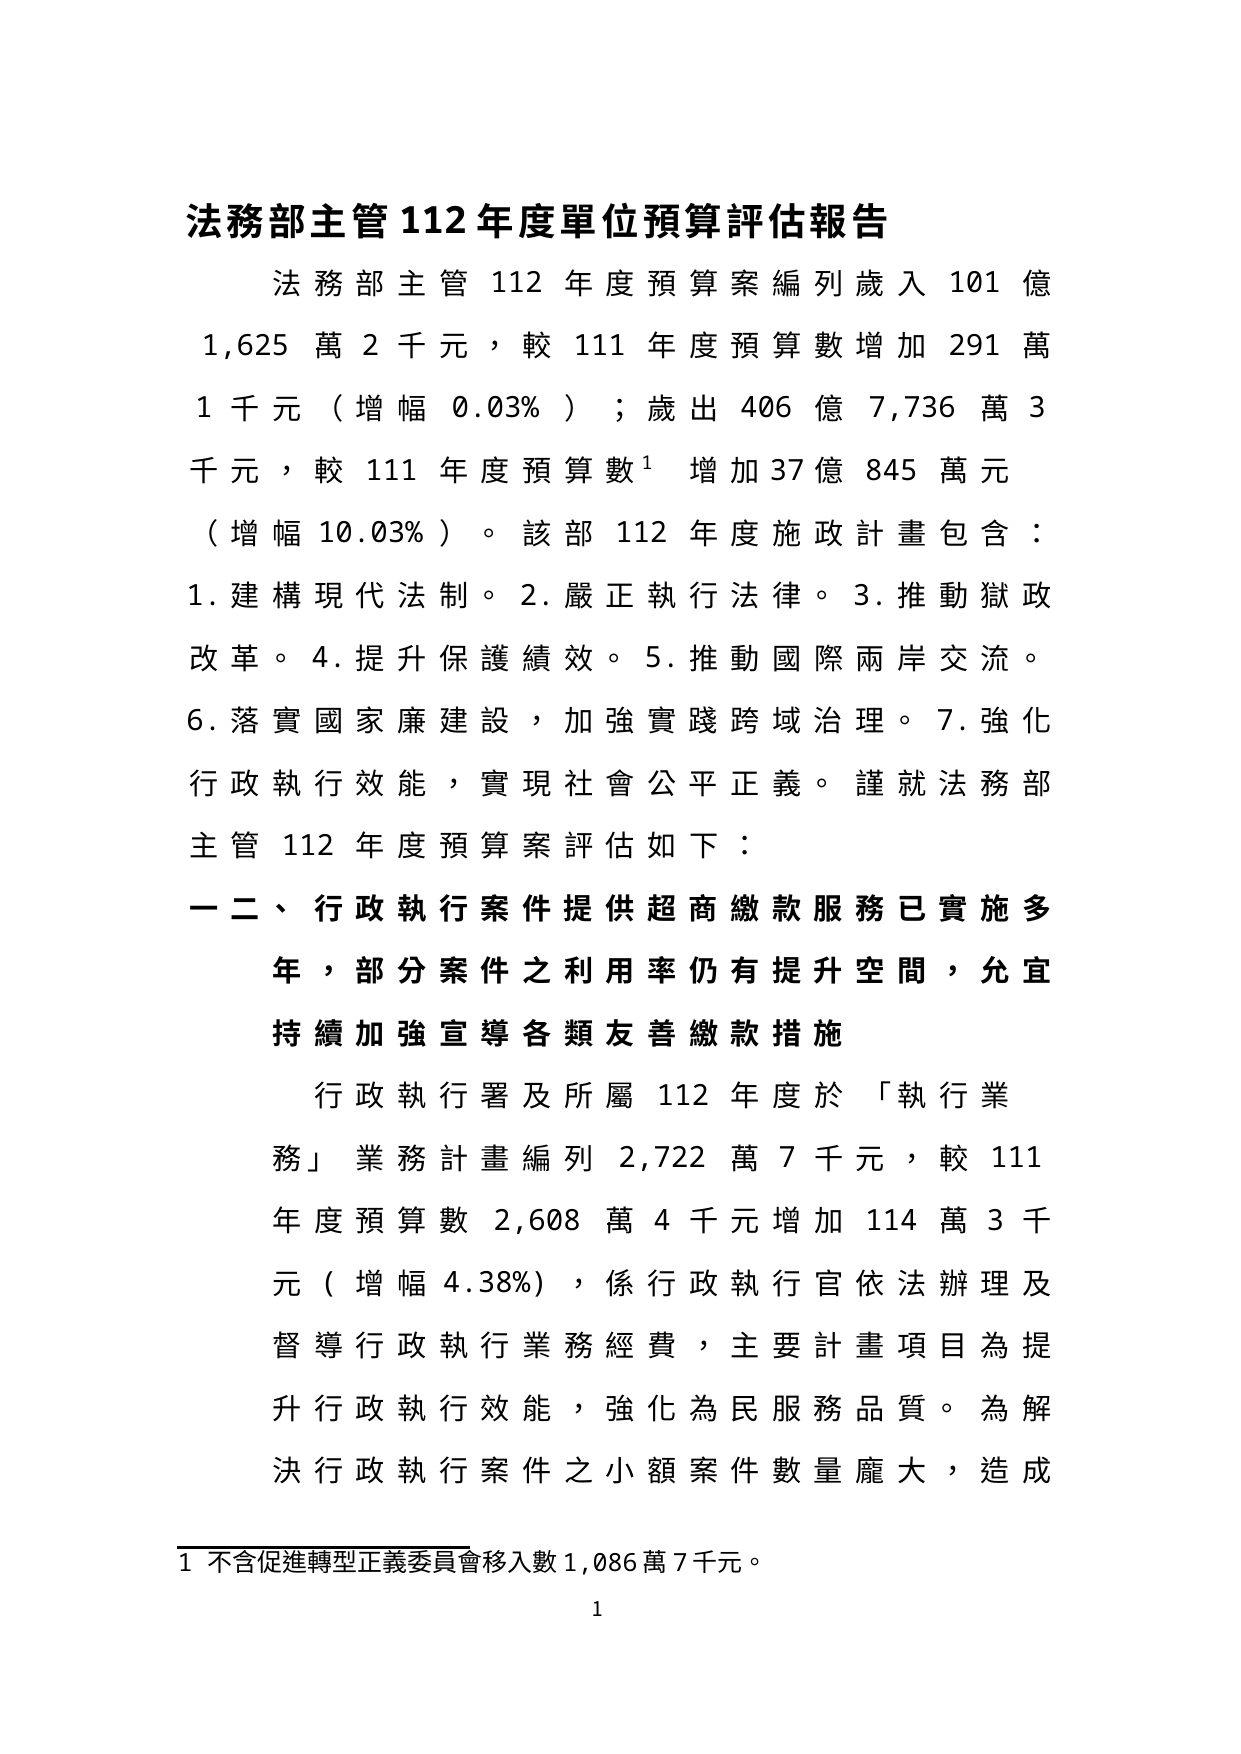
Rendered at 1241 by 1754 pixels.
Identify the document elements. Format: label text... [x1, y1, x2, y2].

text 不含促進轉型正義委員會移入數1,086萬7千元。 [177, 1548, 1063, 1577]
text 一二、行政執行案件提供超商繳款服務已實施多年，部分案件之利用率仍有提升空間，允宜持續加強宣導各類友善繳款措施 [183, 865, 1058, 1052]
text 行政執行署及所屬112年度於「執行業務」業務計畫編列2,722萬7千元，較111年度預算數2,608萬4千元增加114萬3千元(增幅4.38%)，係行政執行官依法辦理及督導行政執行業務經費，主要計畫項目為提升行政執行效能，強化為民服務品質。為解決行政執行案件之小額案件數量龐大，造成 [242, 1052, 1058, 1490]
text 法務部主管112年度單位預算評估報告 [183, 177, 1058, 240]
text 法務部主管112年度預算案編列歲入101億1,625萬2千元，較111年度預算數增加291萬1千元（增幅0.03%）；歲出406億7,736萬3千元，較111年度預算數增加37億845萬元（增幅10.03%）。該部112年度施政計畫包含：1.建構現代法制。2.嚴正執行法律。3.推動獄政改革。4.提升保護績效。5.推動國際兩岸交流。6.落實國家廉建設，加強實踐跨域治理。7.強化行政執行效能，實現社會公平正義。謹就法務部主管112年度預算案評估如下： [183, 240, 1058, 865]
